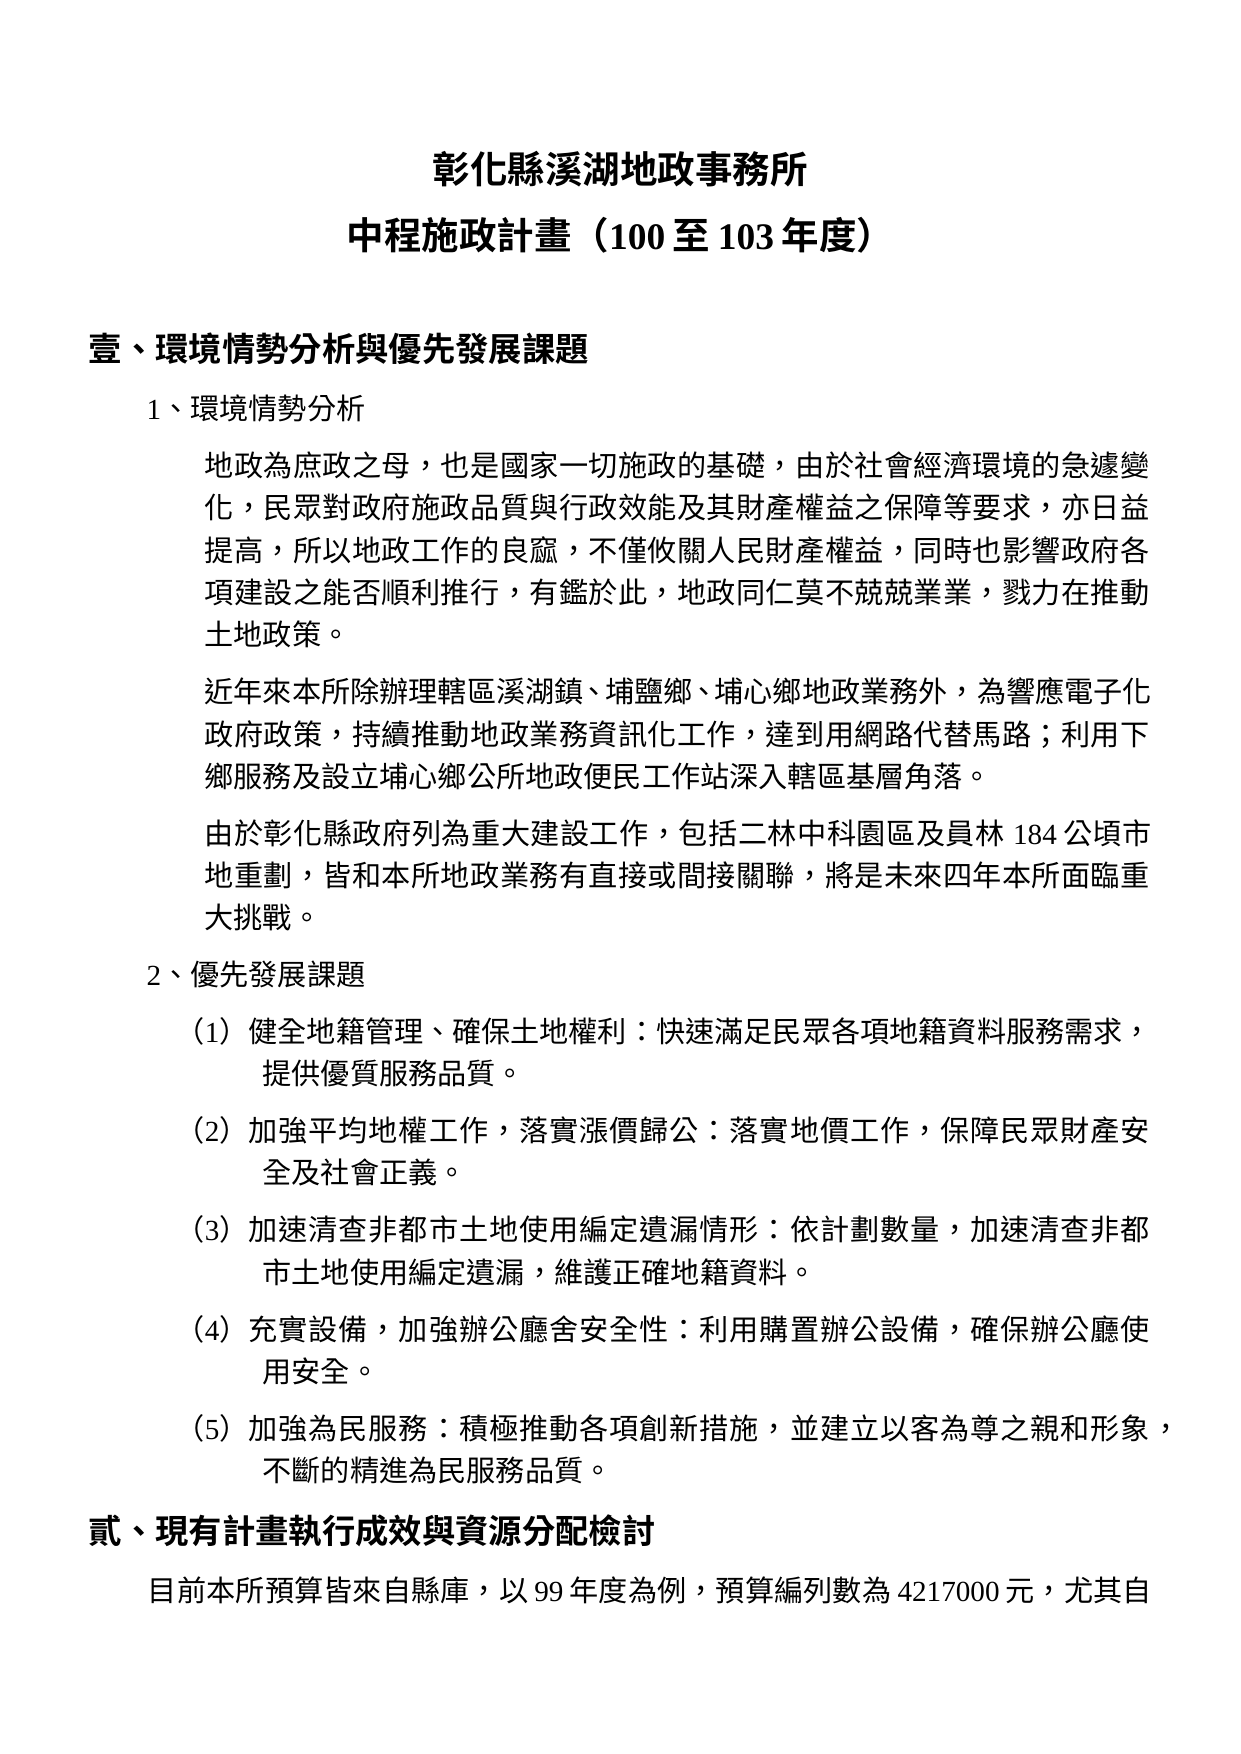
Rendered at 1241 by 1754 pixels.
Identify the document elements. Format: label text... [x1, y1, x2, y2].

text 中程施政計畫（100至103年度） [88, 206, 1152, 261]
list 環境情勢分析 [146, 386, 1152, 428]
text 貳、現有計畫執行成效與資源分配檢討 [88, 1504, 1152, 1553]
text 目前本所預算皆來自縣庫，以99年度為例，預算編列數為4217000元，尤其自 [148, 1567, 1152, 1609]
text 由於彰化縣政府列為重大建設工作，包括二林中科園區及員林184公頃市地重劃，皆和本所地政業務有直接或間接關聯，將是未來四年本所面臨重大挑戰。 [204, 810, 1152, 937]
text 地政為庶政之母，也是國家一切施政的基礎，由於社會經濟環境的急遽變化，民眾對政府施政品質與行政效能及其財產權益之保障等要求，亦日益提高，所以地政工作的良窳，不僅攸關人民財產權益，同時也影響政府各項建設之能否順利推行，有鑑於此，地政同仁莫不兢兢業業，戮力在推動土地政策。 [204, 443, 1152, 654]
list 健全地籍管理、確保土地權利：快速滿足民眾各項地籍資料服務需求，提供優質服務品質。 [175, 1008, 1152, 1093]
list 加強為民服務：積極推動各項創新措施，並建立以客為尊之親和形象，不斷的精進為民服務品質。 [175, 1405, 1152, 1490]
list 充實設備，加強辦公廳舍安全性：利用購置辦公設備，確保辦公廳使用安全。 [175, 1306, 1152, 1391]
list 加強平均地權工作，落實漲價歸公：落實地價工作，保障民眾財產安全及社會正義。 [175, 1108, 1152, 1192]
list 加速清查非都市土地使用編定遺漏情形：依計劃數量，加速清查非都市土地使用編定遺漏，維護正確地籍資料。 [175, 1207, 1152, 1291]
text 彰化縣溪湖地政事務所 [88, 139, 1152, 194]
text 壹、環境情勢分析與優先發展課題 [88, 323, 1152, 371]
text 近年來本所除辦理轄區溪湖鎮、埔鹽鄉、埔心鄉地政業務外，為響應電子化政府政策，持續推動地政業務資訊化工作，達到用網路代替馬路；利用下鄉服務及設立埔心鄉公所地政便民工作站深入轄區基層角落。 [204, 669, 1152, 796]
list 優先發展課題 [146, 952, 1152, 994]
